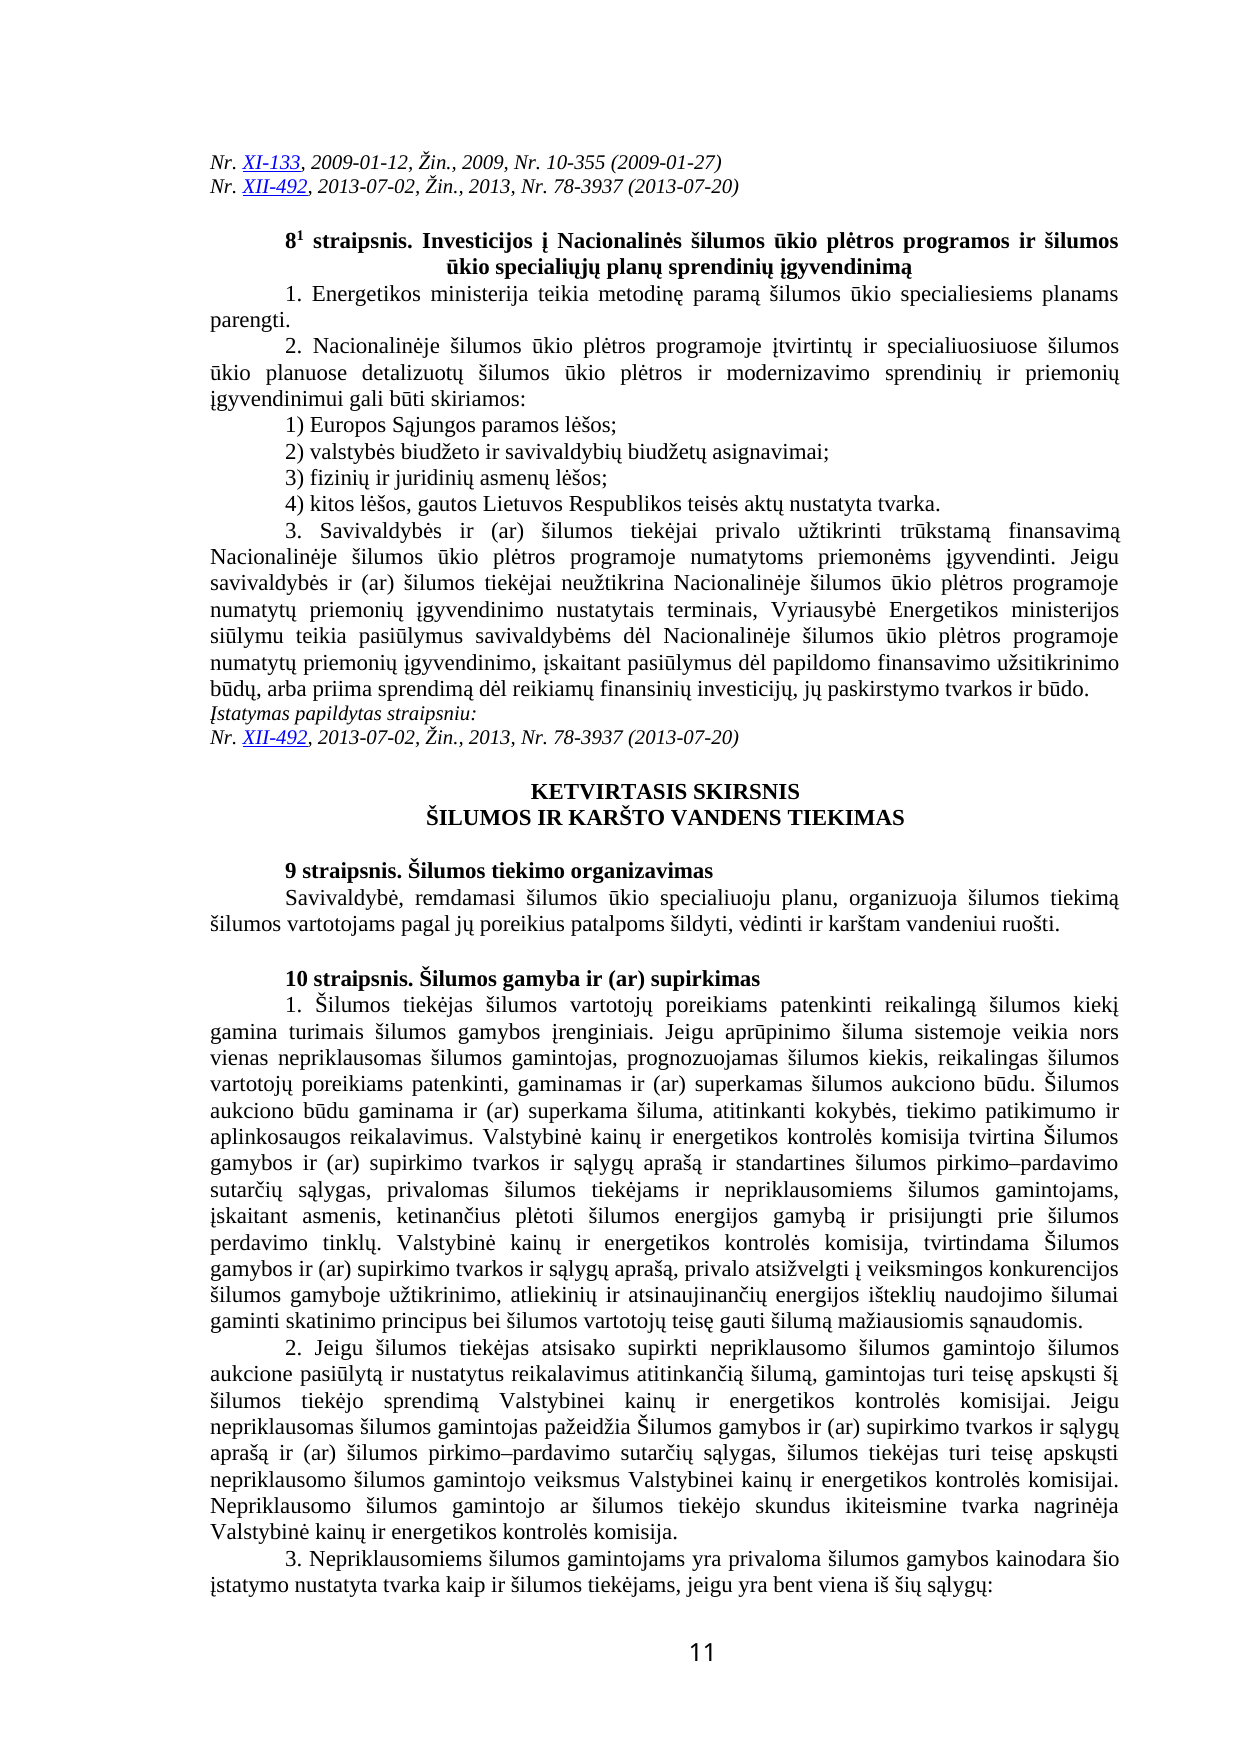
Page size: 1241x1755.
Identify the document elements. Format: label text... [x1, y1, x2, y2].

text ŠILUMOS IR KARŠTO VANDENS TIEKIMAS [210, 804, 1120, 831]
text 81 straipsnis. Investicijos į Nacionalinės šilumos ūkio plėtros programos ir šilumos ūkio specialiųjų planų sprendinių įgyvendinimą [285, 227, 1120, 279]
text Nr. XII-492, 2013-07-02, Žin., 2013, Nr. 78-3937 (2013-07-20) [210, 174, 1120, 198]
text 3) fizinių ir juridinių asmenų lėšos; [210, 464, 1120, 490]
text Nr. XII-492, 2013-07-02, Žin., 2013, Nr. 78-3937 (2013-07-20) [210, 725, 1120, 749]
text Savivaldybė, remdamasi šilumos ūkio specialiuoju planu, organizuoja šilumos tiekimą šilumos vartotojams pagal jų poreikius patalpoms šildyti, vėdinti ir karštam vandeniui ruošti. [210, 883, 1120, 936]
text 3. Savivaldybės ir (ar) šilumos tiekėjai privalo užtikrinti trūkstamą finansavimą Nacionalinėje šilumos ūkio plėtros programoje numatytoms priemonėms įgyvendinti. Jeigu savivaldybės ir (ar) šilumos tiekėjai neužtikrina Nacionalinėje šilumos ūkio plėtros programoje numatytų priemonių įgyvendinimo nustatytais terminais, Vyriausybė Energetikos ministerijos siūlymu teikia pasiūlymus savivaldybėms dėl Nacionalinėje šilumos ūkio plėtros programoje numatytų priemonių įgyvendinimo, įskaitant pasiūlymus dėl papildomo finansavimo užsitikrinimo būdų, arba priima sprendimą dėl reikiamų finansinių investicijų, jų paskirstymo tvarkos ir būdo. [210, 517, 1120, 701]
text 1. Šilumos tiekėjas šilumos vartotojų poreikiams patenkinti reikalingą šilumos kiekį gamina turimais šilumos gamybos įrenginiais. Jeigu aprūpinimo šiluma sistemoje veikia nors vienas nepriklausomas šilumos gamintojas, prognozuojamas šilumos kiekis, reikalingas šilumos vartotojų poreikiams patenkinti, gaminamas ir (ar) superkamas šilumos aukciono būdu. Šilumos aukciono būdu gaminama ir (ar) superkama šiluma, atitinkanti kokybės, tiekimo patikimumo ir aplinkosaugos reikalavimus. Valstybinė kainų ir energetikos kontrolės komisija tvirtina Šilumos gamybos ir (ar) supirkimo tvarkos ir sąlygų aprašą ir standartines šilumos pirkimo–pardavimo sutarčių sąlygas, privalomas šilumos tiekėjams ir nepriklausomiems šilumos gamintojams, įskaitant asmenis, ketinančius plėtoti šilumos energijos gamybą ir prisijungti prie šilumos perdavimo tinklų. Valstybinė kainų ir energetikos kontrolės komisija, tvirtindama Šilumos gamybos ir (ar) supirkimo tvarkos ir sąlygų aprašą, privalo atsižvelgti į veiksmingos konkurencijos šilumos gamyboje užtikrinimo, atliekinių ir atsinaujinančių energijos išteklių naudojimo šilumai gaminti skatinimo principus bei šilumos vartotojų teisę gauti šilumą mažiausiomis sąnaudomis. [210, 991, 1120, 1334]
text 1) Europos Sąjungos paramos lėšos; [210, 411, 1120, 438]
text 2. Jeigu šilumos tiekėjas atsisako supirkti nepriklausomo šilumos gamintojo šilumos aukcione pasiūlytą ir nustatytus reikalavimus atitinkančią šilumą, gamintojas turi teisę apskųsti šį šilumos tiekėjo sprendimą Valstybinei kainų ir energetikos kontrolės komisijai. Jeigu nepriklausomas šilumos gamintojas pažeidžia Šilumos gamybos ir (ar) supirkimo tvarkos ir sąlygų aprašą ir (ar) šilumos pirkimo–pardavimo sutarčių sąlygas, šilumos tiekėjas turi teisę apskųsti nepriklausomo šilumos gamintojo veiksmus Valstybinei kainų ir energetikos kontrolės komisijai. Nepriklausomo šilumos gamintojo ar šilumos tiekėjo skundus ikiteismine tvarka nagrinėja Valstybinė kainų ir energetikos kontrolės komisija. [210, 1334, 1120, 1545]
text KETVIRTASIS SKIRSNIS [210, 778, 1120, 804]
text Įstatymas papildytas straipsniu: [210, 701, 1120, 725]
text 9 straipsnis. Šilumos tiekimo organizavimas [210, 857, 1120, 883]
text Nr. XI-133, 2009-01-12, Žin., 2009, Nr. 10-355 (2009-01-27) [210, 150, 1120, 174]
text 2. Nacionalinėje šilumos ūkio plėtros programoje įtvirtintų ir specialiuosiuose šilumos ūkio planuose detalizuotų šilumos ūkio plėtros ir modernizavimo sprendinių ir priemonių įgyvendinimui gali būti skiriamos: [210, 332, 1120, 411]
text 1. Energetikos ministerija teikia metodinę paramą šilumos ūkio specialiesiems planams parengti. [210, 279, 1120, 332]
text 10 straipsnis. Šilumos gamyba ir (ar) supirkimas [210, 965, 1120, 991]
text 4) kitos lėšos, gautos Lietuvos Respublikos teisės aktų nustatyta tvarka. [210, 490, 1120, 517]
text 3. Nepriklausomiems šilumos gamintojams yra privaloma šilumos gamybos kainodara šio įstatymo nustatyta tvarka kaip ir šilumos tiekėjams, jeigu yra bent viena iš šių sąlygų: [210, 1545, 1120, 1597]
text 2) valstybės biudžeto ir savivaldybių biudžetų asignavimai; [210, 438, 1120, 464]
